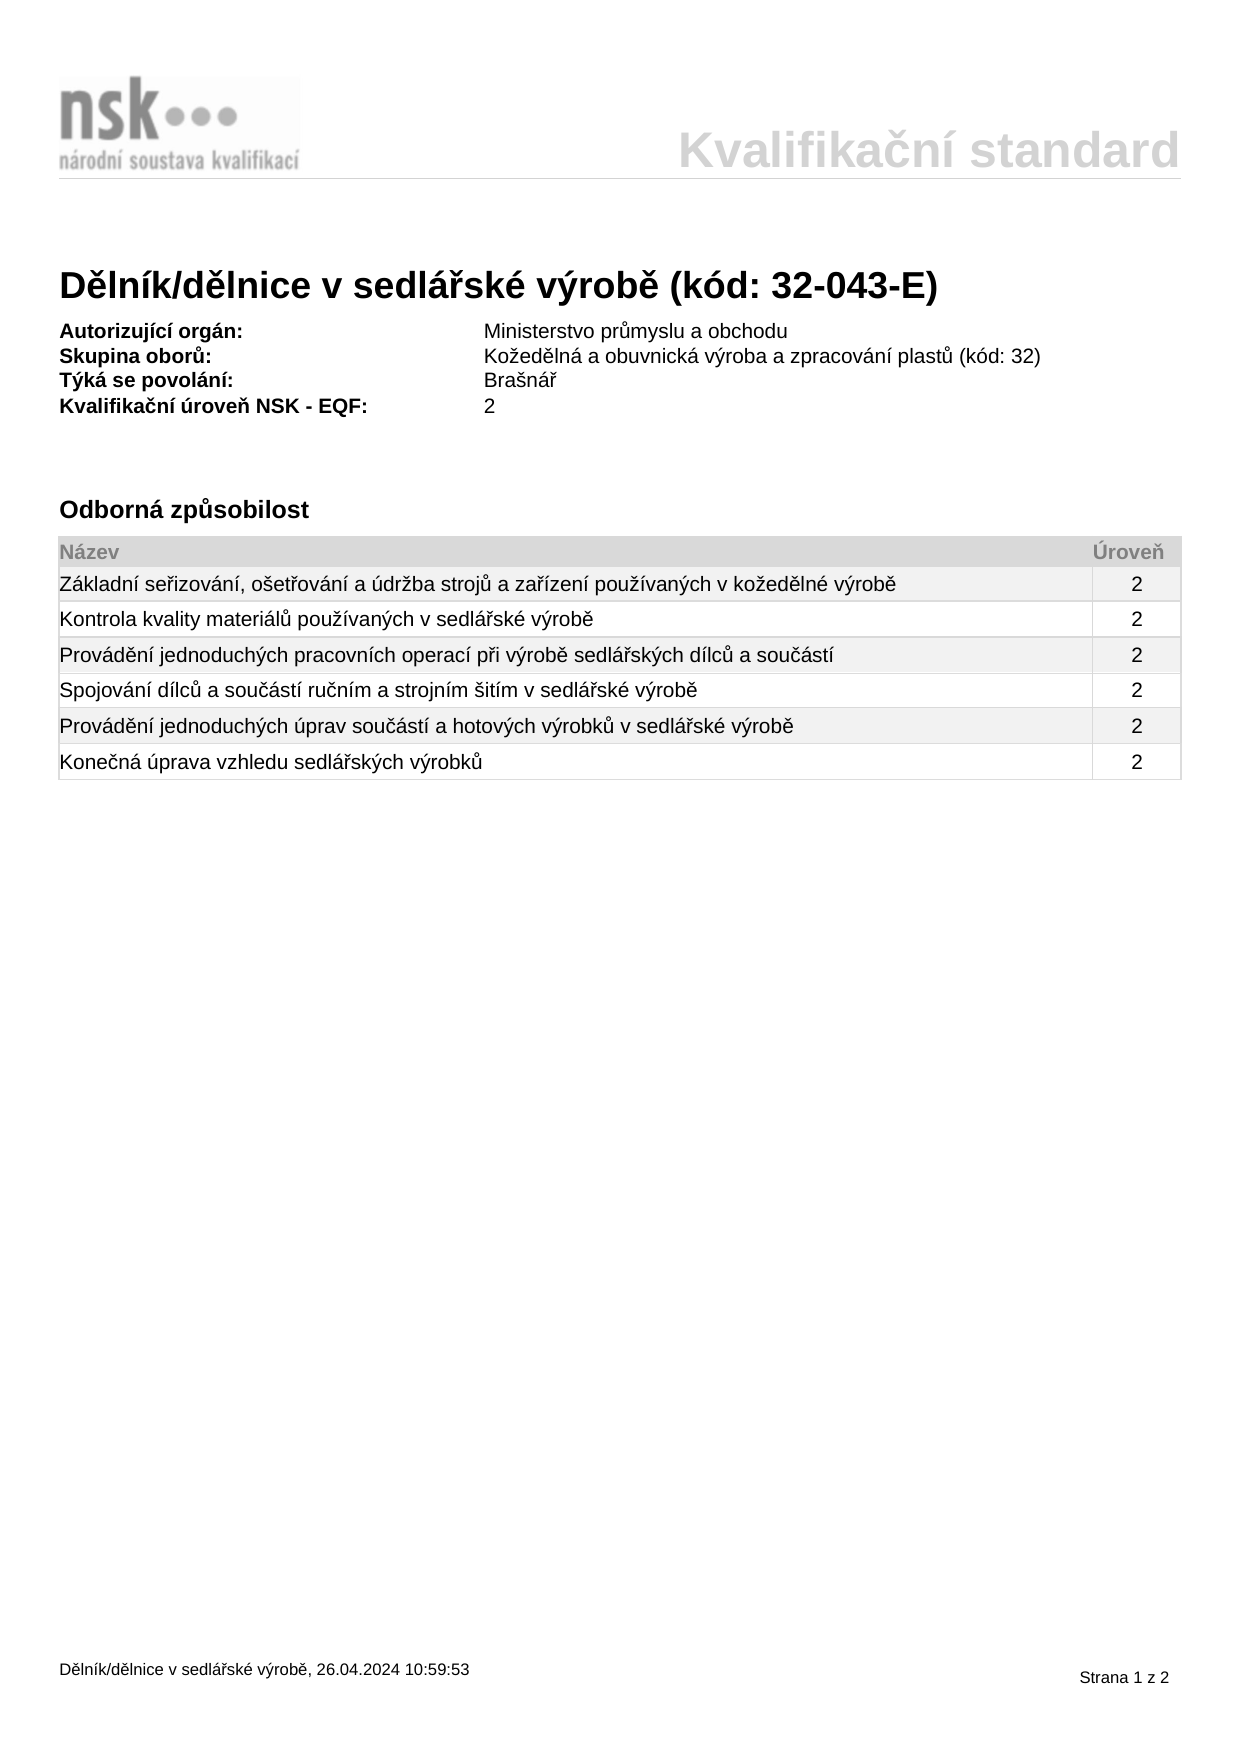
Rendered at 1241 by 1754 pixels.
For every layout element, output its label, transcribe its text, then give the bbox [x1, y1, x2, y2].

table_cell [484, 1079, 620, 1370]
table_cell Název [60, 537, 1092, 566]
table_cell 2 [1093, 638, 1180, 672]
table_cell [620, 524, 626, 536]
table_cell Dělník/dělnice v sedlářské výrobě, 26.04.2024 10:59:53 [59, 1660, 862, 1696]
table_cell [626, 780, 862, 1079]
table_cell [620, 1079, 626, 1370]
table_cell [620, 307, 626, 319]
table_cell [862, 196, 1093, 224]
table_cell [59, 1079, 483, 1370]
table_cell Dělník/dělnice v sedlářské výrobě (kód: 32-043-E) [59, 224, 1181, 307]
table_cell [1093, 1079, 1169, 1370]
table_cell [1169, 418, 1181, 489]
table_cell 2 [1093, 744, 1180, 779]
table_cell 2 [484, 394, 1181, 417]
table_cell [1169, 1660, 1181, 1696]
table_cell [1093, 418, 1169, 489]
table_cell 2 [1093, 708, 1180, 743]
table_cell [1093, 307, 1169, 319]
table_cell [862, 307, 1093, 319]
table_cell [620, 1370, 626, 1659]
table_cell Ministerstvo průmyslu a obchodu [484, 319, 1181, 344]
table_cell [626, 196, 862, 224]
table_header Kvalifikační standard [626, 59, 1181, 178]
table_cell [59, 418, 483, 489]
table_cell [626, 1079, 862, 1370]
table_cell Úroveň [1093, 537, 1180, 566]
table_cell 2 [1093, 567, 1180, 600]
table_cell Autorizující orgán: [59, 319, 483, 343]
table_cell [1093, 196, 1169, 224]
table_cell [484, 196, 620, 224]
table_cell [626, 418, 862, 489]
table_cell [626, 524, 862, 536]
table_cell Kožedělná a obuvnická výroba a zpracování plastů (kód: 32) [484, 344, 1181, 368]
table_cell [626, 1370, 862, 1659]
table_cell [862, 418, 1093, 489]
table_cell [484, 172, 620, 178]
table_cell [484, 418, 620, 489]
table_cell [620, 418, 626, 489]
table_cell [620, 196, 626, 224]
table_cell 2 [1093, 674, 1180, 707]
table_cell Konečná úprava vzhledu sedlářských výrobků [60, 744, 1092, 779]
table_cell [59, 179, 1181, 196]
table_cell [59, 524, 483, 536]
table_cell [484, 780, 620, 1079]
table_cell [1169, 1370, 1181, 1659]
table_cell [59, 1370, 483, 1659]
table_cell Spojování dílců a součástí ručním a strojním šitím v sedlářské výrobě [60, 674, 1092, 707]
table_cell [1169, 1079, 1181, 1370]
table_cell Základní seřizování, ošetřování a údržba strojů a zařízení používaných v kožedělné výrobě [60, 567, 1092, 600]
table_cell [1093, 524, 1169, 536]
table_cell Týká se povolání: [59, 368, 483, 392]
table_cell [59, 172, 483, 178]
table_cell [1093, 780, 1169, 1079]
table_cell [862, 1079, 1093, 1370]
table_cell 2 [1093, 602, 1180, 636]
table_cell Provádění jednoduchých úprav součástí a hotových výrobků v sedlářské výrobě [60, 708, 1092, 743]
table_cell Odborná způsobilost [59, 489, 1181, 524]
table_cell Skupina oborů: [59, 344, 483, 368]
table_cell [1169, 780, 1181, 1079]
table_header [621, 59, 626, 172]
table_cell [1169, 196, 1181, 224]
table_cell [626, 307, 862, 319]
table_cell [484, 307, 620, 319]
table_cell [1169, 307, 1181, 319]
table_cell [862, 1370, 1093, 1659]
table_cell [620, 780, 626, 1079]
table_cell Brašnář [484, 368, 1181, 393]
table_cell [59, 307, 483, 319]
table_cell [59, 196, 483, 224]
table_cell [862, 780, 1093, 1079]
table_cell Kvalifikační úroveň NSK - EQF: [59, 394, 483, 417]
table_cell [59, 780, 483, 1079]
table_cell [484, 524, 620, 536]
table_cell [862, 524, 1093, 536]
table_cell [484, 1370, 620, 1659]
table_cell Strana 1 z 2 [862, 1660, 1169, 1696]
picture [58, 59, 621, 172]
table_cell Kontrola kvality materiálů používaných v sedlářské výrobě [60, 602, 1092, 636]
table_cell Provádění jednoduchých pracovních operací při výrobě sedlářských dílců a součástí [60, 638, 1092, 672]
table_cell [1169, 524, 1181, 536]
table_cell [1093, 1370, 1169, 1659]
